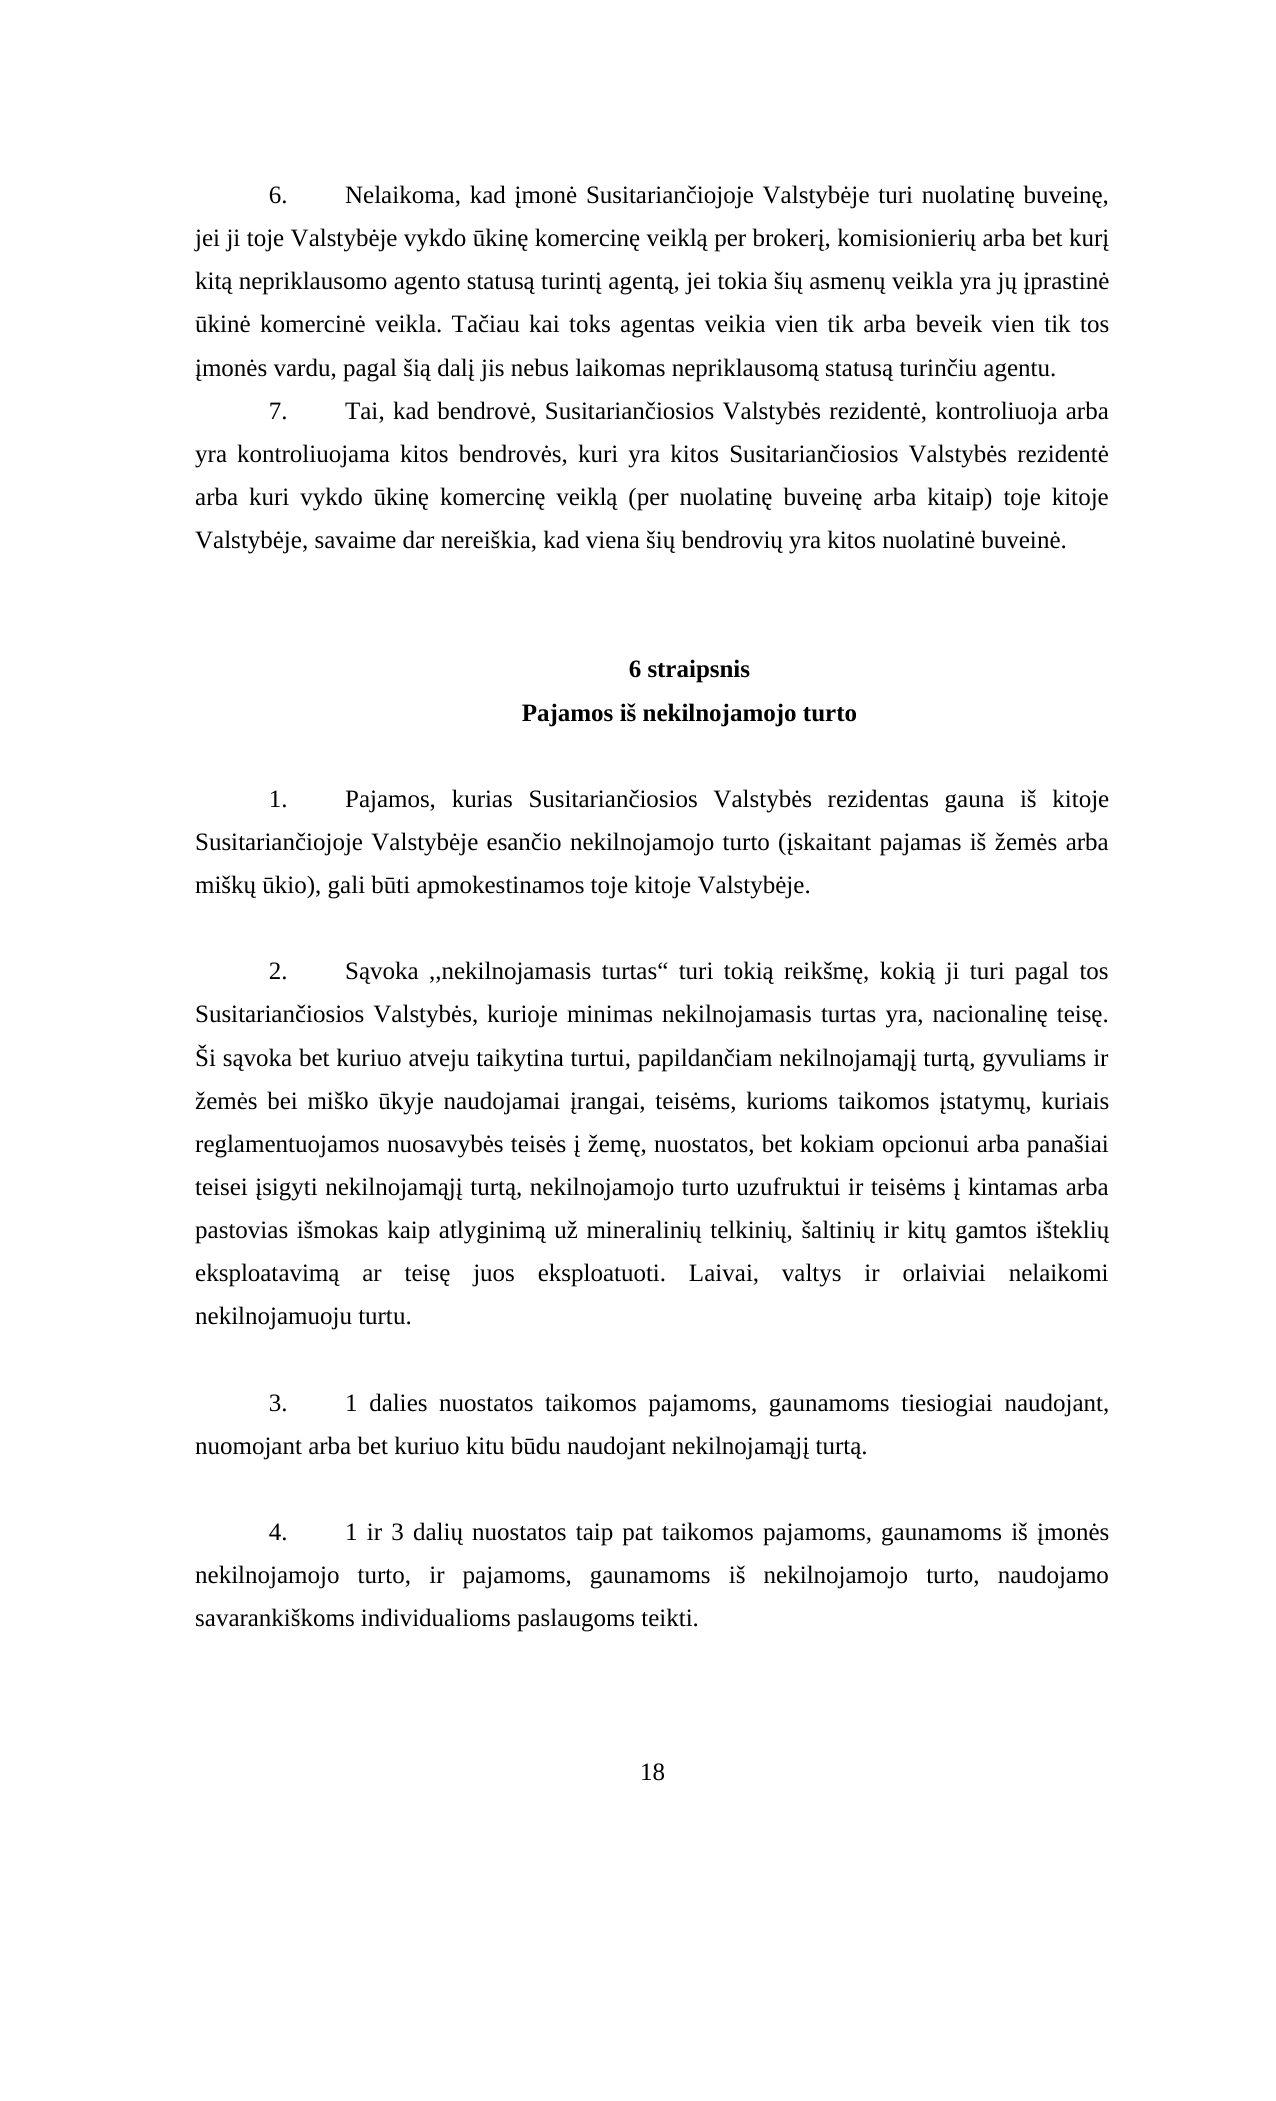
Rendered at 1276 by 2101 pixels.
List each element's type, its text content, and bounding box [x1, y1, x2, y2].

text 3. 1 dalies nuostatos taikomos pajamoms, gaunamoms tiesiogiai naudojant, nuomojant arba bet kuriuo kitu būdu naudojant nekilnojamąjį turtą. [195, 1388, 1110, 1459]
text 7. Tai, kad bendrovė, Susitariančiosios Valstybės rezidentė, kontroliuoja arba yra kontroliuojama kitos bendrovės, kuri yra kitos Susitariančiosios Valstybės rezidentė arba kuri vykdo ūkinę komercinę veiklą (per nuolatinę buveinę arba kitaip) toje kitoje Valstybėje, savaime dar nereiškia, kad viena šių bendrovių yra kitos nuolatinė buveinė. [195, 396, 1110, 554]
text 6 straipsnis [195, 654, 1110, 683]
text 2. Sąvoka ,,nekilnojamasis turtas“ turi tokią reikšmę, kokią ji turi pagal tos Susitariančiosios Valstybės, kurioje minimas nekilnojamasis turtas yra, nacionalinę teisę. Ši sąvoka bet kuriuo atveju taikytina turtui, papildančiam nekilnojamąjį turtą, gyvuliams ir žemės bei miško ūkyje naudojamai įrangai, teisėms, kurioms taikomos įstatymų, kuriais reglamentuojamos nuosavybės teisės į žemę, nuostatos, bet kokiam opcionui arba panašiai teisei įsigyti nekilnojamąjį turtą, nekilnojamojo turto uzufruktui ir teisėms į kintamas arba pastovias išmokas kaip atlyginimą už mineralinių telkinių, šaltinių ir kitų gamtos išteklių eksploatavimą ar teisę juos eksploatuoti. Laivai, valtys ir orlaiviai nelaikomi nekilnojamuoju turtu. [195, 956, 1110, 1330]
text 6. Nelaikoma, kad įmonė Susitariančiojoje Valstybėje turi nuolatinę buveinę, jei ji toje Valstybėje vykdo ūkinę komercinę veiklą per brokerį, komisionierių arba bet kurį kitą nepriklausomo agento statusą turintį agentą, jei tokia šių asmenų veikla yra jų įprastinė ūkinė komercinė veikla. Tačiau kai toks agentas veikia vien tik arba beveik vien tik tos įmonės vardu, pagal šią dalį jis nebus laikomas nepriklausomą statusą turinčiu agentu. [195, 180, 1110, 381]
text Pajamos iš nekilnojamojo turto [195, 698, 1110, 726]
text 1. Pajamos, kurias Susitariančiosios Valstybės rezidentas gauna iš kitoje Susitariančiojoje Valstybėje esančio nekilnojamojo turto (įskaitant pajamas iš žemės arba miškų ūkio), gali būti apmokestinamos toje kitoje Valstybėje. [195, 784, 1110, 899]
text 4. 1 ir 3 dalių nuostatos taip pat taikomos pajamoms, gaunamoms iš įmonės nekilnojamojo turto, ir pajamoms, gaunamoms iš nekilnojamojo turto, naudojamo savarankiškoms individualioms paslaugoms teikti. [195, 1517, 1110, 1632]
